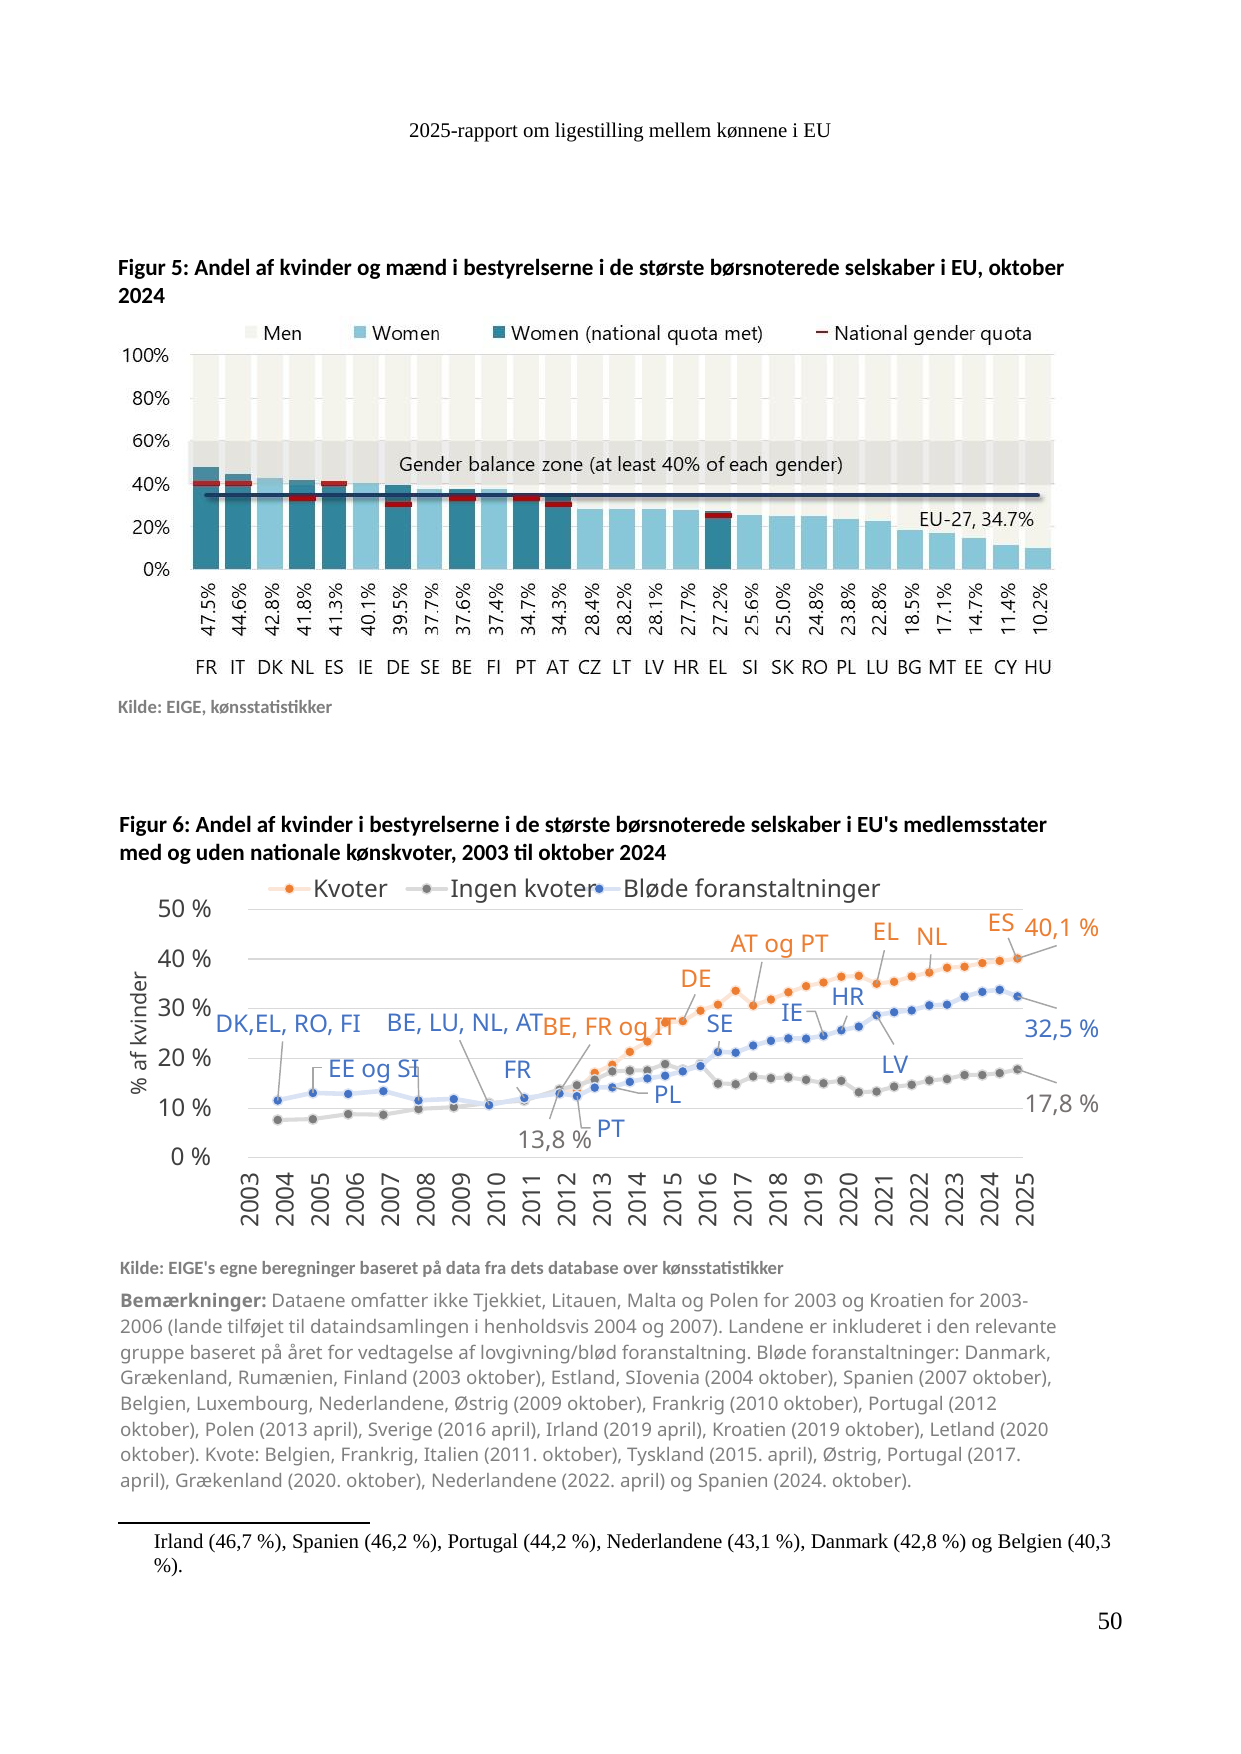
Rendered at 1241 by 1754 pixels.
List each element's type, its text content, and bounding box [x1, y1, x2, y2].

text Irland (46,7 %), Spanien (46,2 %), Portugal (44,2 %), Nederlandene (43,1 %), Danmark (42,8 %) og Belgien (40,3 %). [118, 1529, 1122, 1577]
picture [118, 316, 1077, 679]
